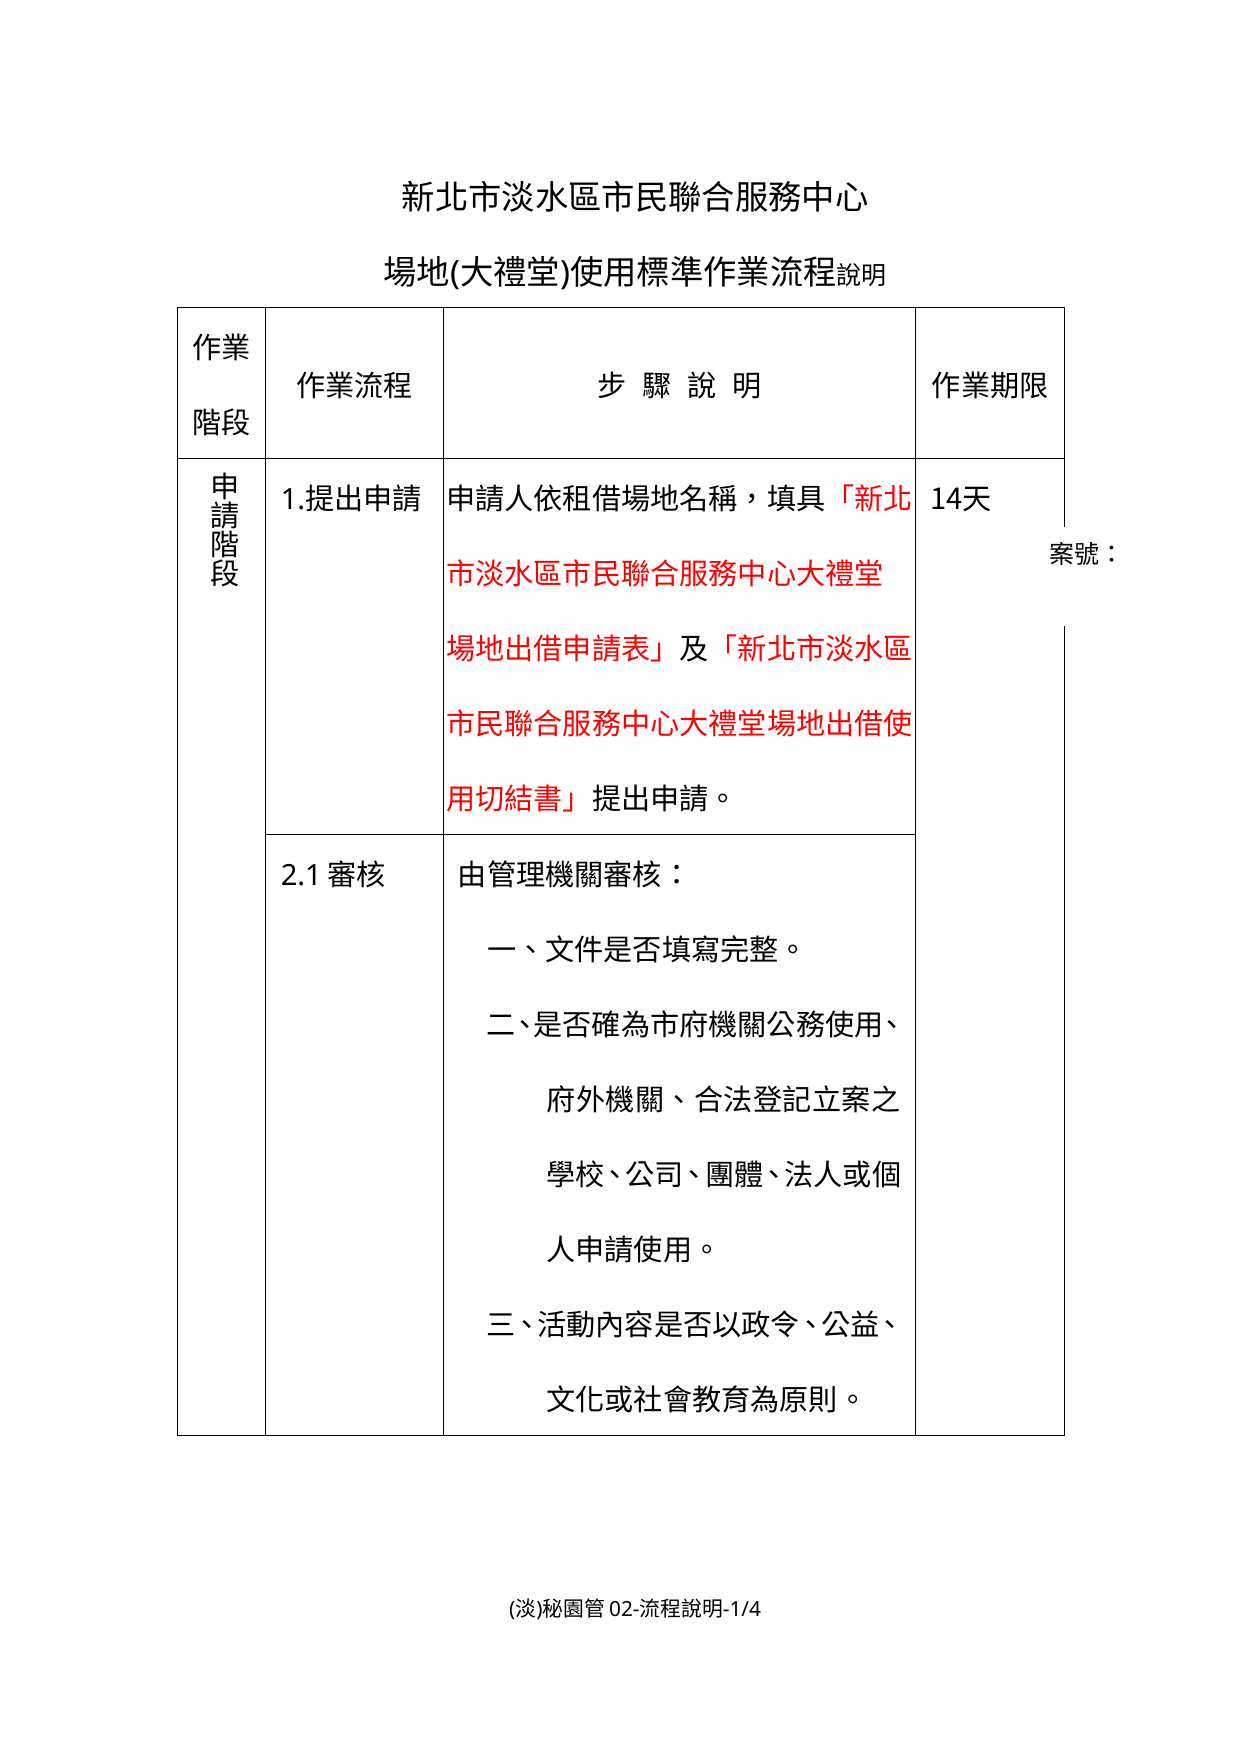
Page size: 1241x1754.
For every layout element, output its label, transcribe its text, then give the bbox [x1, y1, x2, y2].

table_cell 申請階段 [178, 459, 265, 1435]
table_cell 由管理機關審核： 一、文件是否填寫完整。 二、是否確為市府機關公務使用、府外機關、合法登記立案之學校、公司、團體、法人或個人申請使用。 三、活動內容是否以政令、公益、文化或社會教育為原則。 [444, 835, 915, 1435]
table_cell 14天 [916, 459, 1064, 1435]
table_header 作業流程 [266, 308, 443, 458]
text 新北市淡水區市民聯合服務中心 [177, 157, 1092, 232]
table_cell 申請人依租借場地名稱，填具「新北市淡水區市民聯合服務中心大禮堂 場地出借申請表」及「新北市淡水區市民聯合服務中心大禮堂場地出借使用切結書」提出申請。 [1034, 527, 1240, 626]
text 場地(大禮堂)使用標準作業流程說明 [177, 232, 1092, 307]
table_cell 申請人依租借場地名稱，填具「新北市淡水區市民聯合服務中心大禮堂 場地出借申請表」及「新北市淡水區市民聯合服務中心大禮堂場地出借使用切結書」提出申請。 [444, 459, 915, 834]
table_header 作業 階段 [178, 308, 265, 458]
table_header 步驟說明 [444, 308, 915, 458]
table_cell 2.1審核 [266, 835, 443, 1435]
table_cell 1.提出申請 [266, 459, 443, 834]
table_header 作業期限 [916, 308, 1064, 458]
